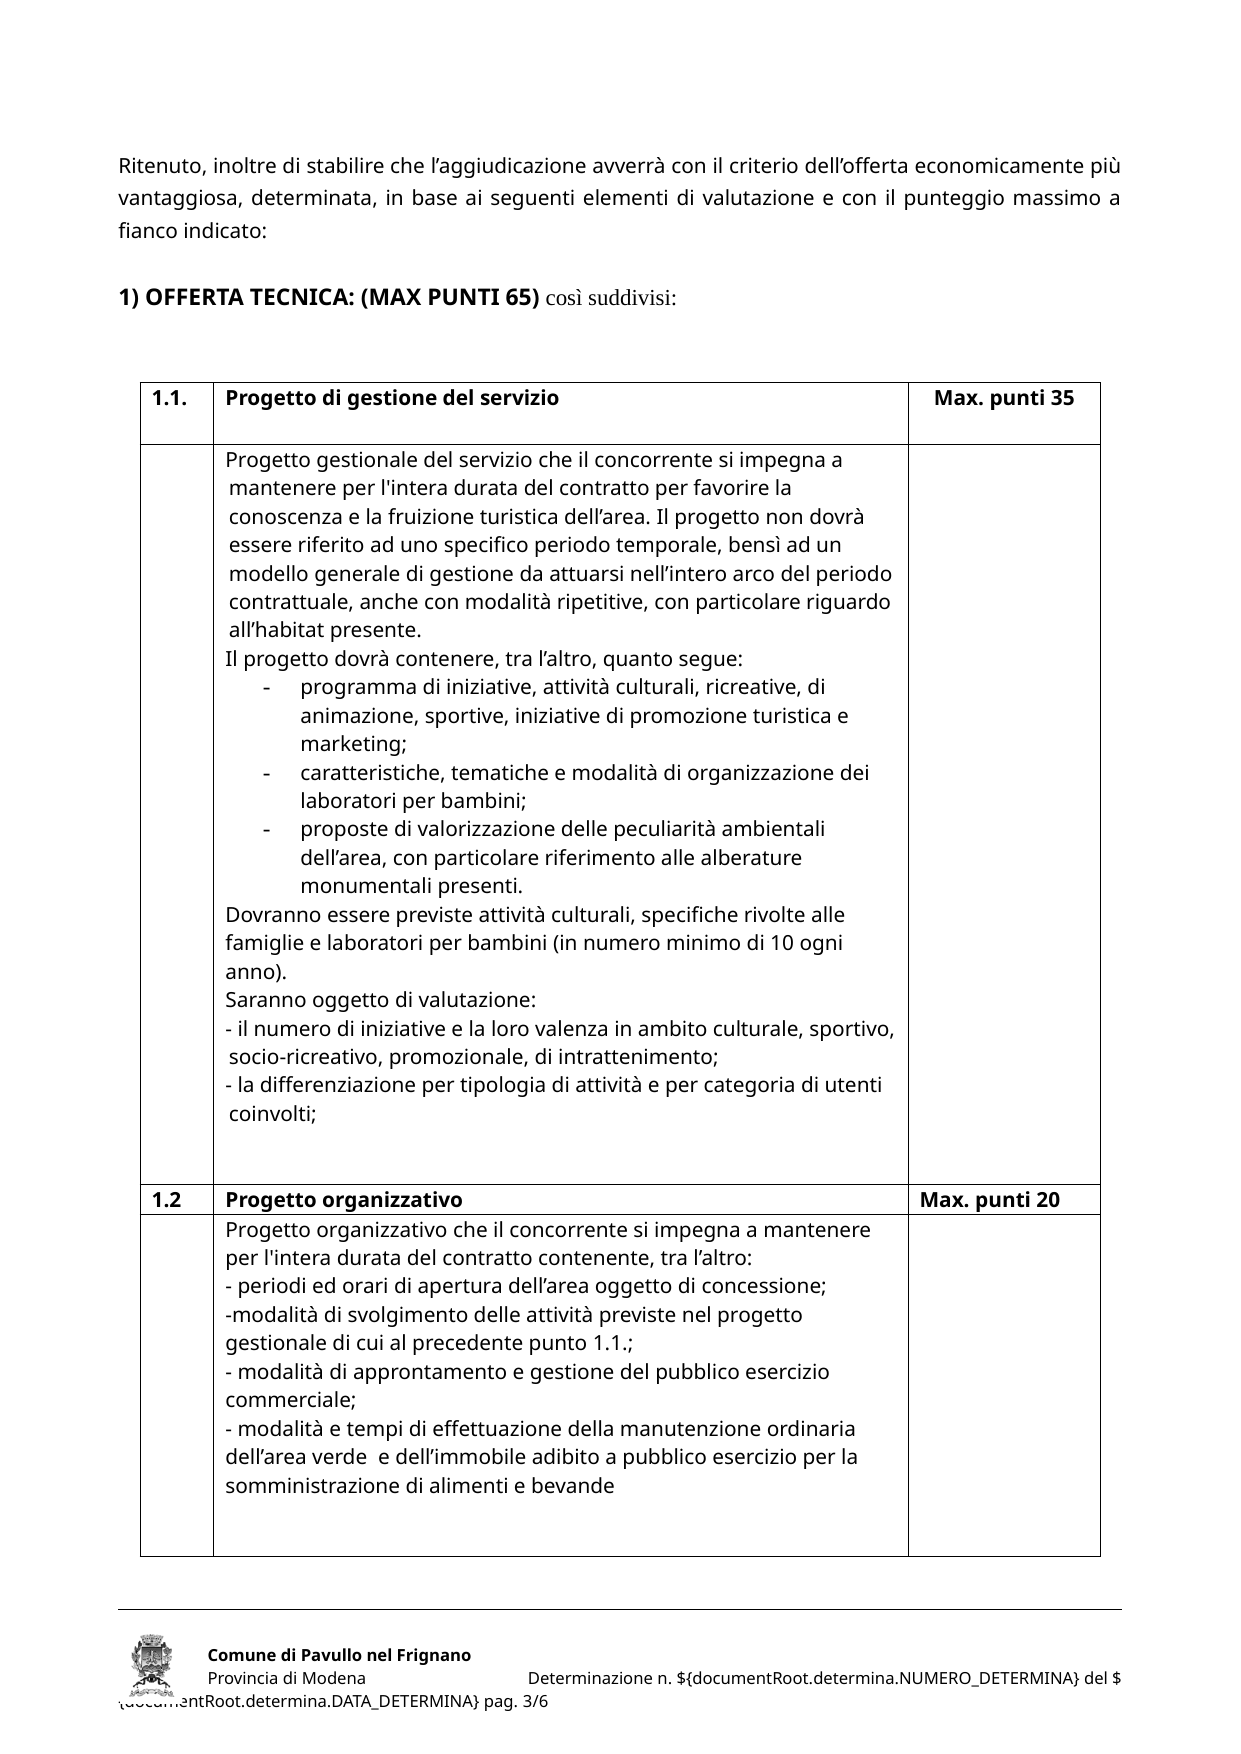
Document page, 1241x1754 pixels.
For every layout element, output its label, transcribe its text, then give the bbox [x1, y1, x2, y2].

text Ritenuto, inoltre di stabilire che l’aggiudicazione avverrà con il criterio dell’offerta economicamente più vantaggiosa, determinata, in base ai seguenti elementi di valutazione e con il punteggio massimo a fianco indicato: [118, 151, 1122, 244]
table_cell [141, 445, 213, 1184]
table_cell Progetto organizzativo [214, 1185, 908, 1214]
table_cell 1.2 [141, 1185, 213, 1214]
picture [120, 1631, 183, 1704]
table_cell Progetto organizzativo che il concorrente si impegna a mantenere per l'intera durata del contratto contenente, tra l’altro: - periodi ed orari di apertura dell’area oggetto di concessione; -modalità di svolgimento delle attività previste nel progetto gestionale di cui al precedente punto 1.1.; - modalità di approntamento e gestione del pubblico esercizio commerciale; - modalità e tempi di effettuazione della manutenzione ordinaria dell’area verde e dell’immobile adibito a pubblico esercizio per la somministrazione di alimenti e bevande [214, 1215, 908, 1556]
table_cell Max. punti 20 [909, 1185, 1100, 1214]
table_cell [141, 1215, 213, 1556]
text 1) OFFERTA TECNICA: (MAX PUNTI 65) così suddivisi: [118, 281, 1122, 312]
table_header 1.1. [141, 383, 213, 444]
table_cell [909, 1215, 1100, 1556]
table_cell [909, 445, 1100, 1184]
table_cell Progetto gestionale del servizio che il concorrente si impegna a mantenere per l'intera durata del contratto per favorire la conoscenza e la fruizione turistica dell’area. Il progetto non dovrà essere riferito ad uno specifico periodo temporale, bensì ad un modello generale di gestione da attuarsi nell’intero arco del periodo contrattuale, anche con modalità ripetitive, con particolare riguardo all’habitat presente. Il progetto dovrà contenere, tra l’altro, quanto segue: programma di iniziative, attività culturali, ricreative, di animazione, sportive, iniziative di promozione turistica e marketing; caratteristiche, tematiche e modalità di organizzazione dei laboratori per bambini; proposte di valorizzazione delle peculiarità ambientali dell’area, con particolare riferimento alle alberature monumentali presenti. Dovranno essere previste attività culturali, specifiche rivolte alle famiglie e laboratori per bambini (in numero minimo di 10 ogni anno). Saranno oggetto di valutazione: - il numero di iniziative e la loro valenza in ambito culturale, sportivo, socio-ricreativo, promozionale, di intrattenimento; - la differenziazione per tipologia di attività e per categoria di utenti coinvolti; [214, 445, 908, 1184]
table_header Progetto di gestione del servizio [214, 383, 908, 444]
table_header Max. punti 35 [909, 383, 1100, 444]
